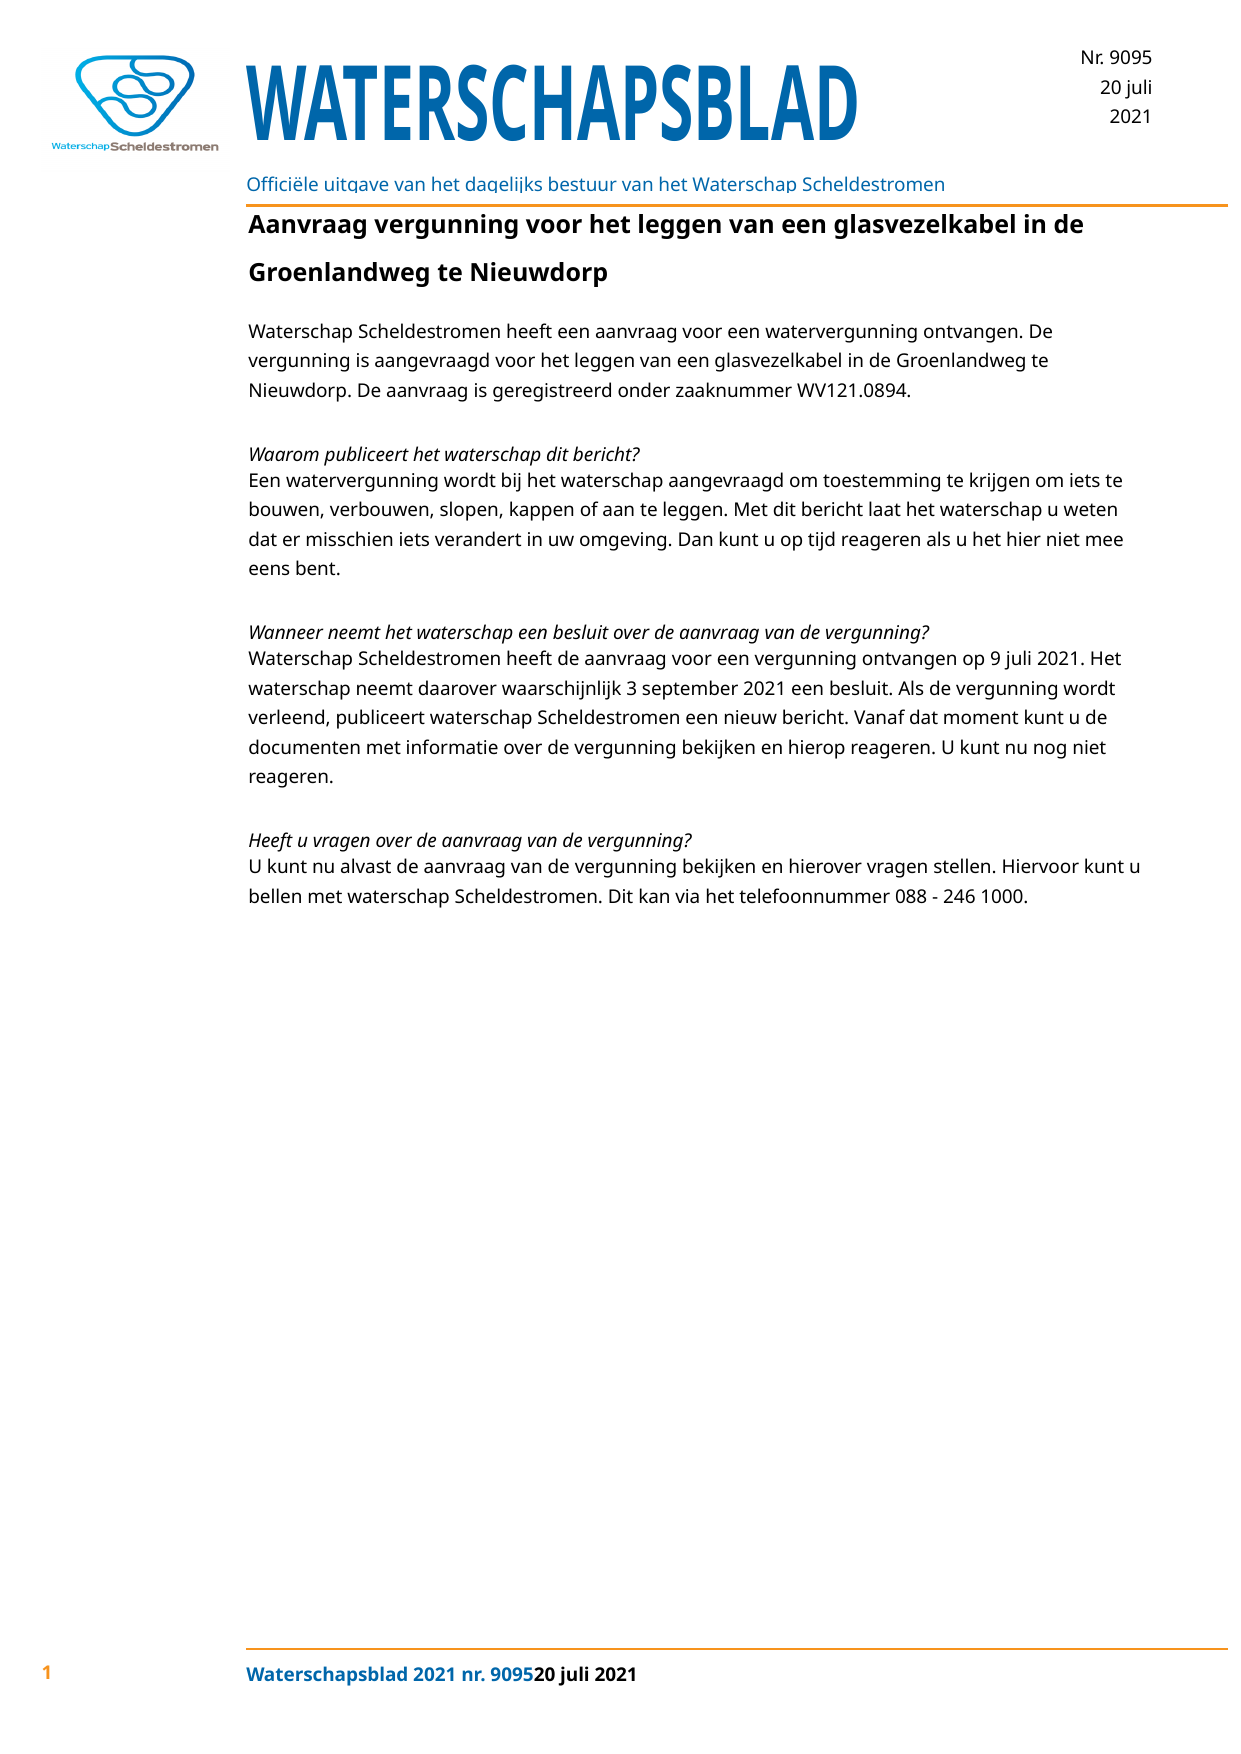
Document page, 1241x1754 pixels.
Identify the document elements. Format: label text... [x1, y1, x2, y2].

text Wanneer neemt het waterschap een besluit over de aanvraag van de vergunning? [248, 619, 1152, 645]
text Waterschap Scheldestromen heeft een aanvraag voor een watervergunning ontvangen. De vergunning is aangevraagd voor het leggen van een glasvezelkabel in de Groenlandweg te Nieuwdorp. De aanvraag is geregistreerd onder zaaknummer WV121.0894. [248, 318, 1152, 403]
picture [41, 47, 231, 172]
text Waarom publiceert het waterschap dit bericht? [248, 441, 1152, 467]
text U kunt nu alvast de aanvraag van de vergunning bekijken en hierover vragen stellen. Hiervoor kunt u bellen met waterschap Scheldestromen. Dit kan via het telefoonnummer 088 - 246 1000. [248, 853, 1152, 908]
text Waterschap Scheldestromen heeft de aanvraag voor een vergunning ontvangen op 9 juli 2021. Het waterschap neemt daarover waarschijnlijk 3 september 2021 een besluit. Als de vergunning wordt verleend, publiceert waterschap Scheldestromen een nieuw bericht. Vanaf dat moment kunt u de documenten met informatie over de vergunning bekijken en hierop reageren. U kunt nu nog niet reageren. [248, 645, 1152, 789]
text Heeft u vragen over de aanvraag van de vergunning? [248, 827, 1152, 853]
text Aanvraag vergunning voor het leggen van een glasvezelkabel in de Groenlandweg te Nieuwdorp [248, 207, 1152, 288]
text Een watervergunning wordt bij het waterschap aangevraagd om toestemming te krijgen om iets te bouwen, verbouwen, slopen, kappen of aan te leggen. Met dit bericht laat het waterschap u weten dat er misschien iets verandert in uw omgeving. Dan kunt u op tijd reageren als u het hier niet mee eens bent. [248, 467, 1152, 581]
